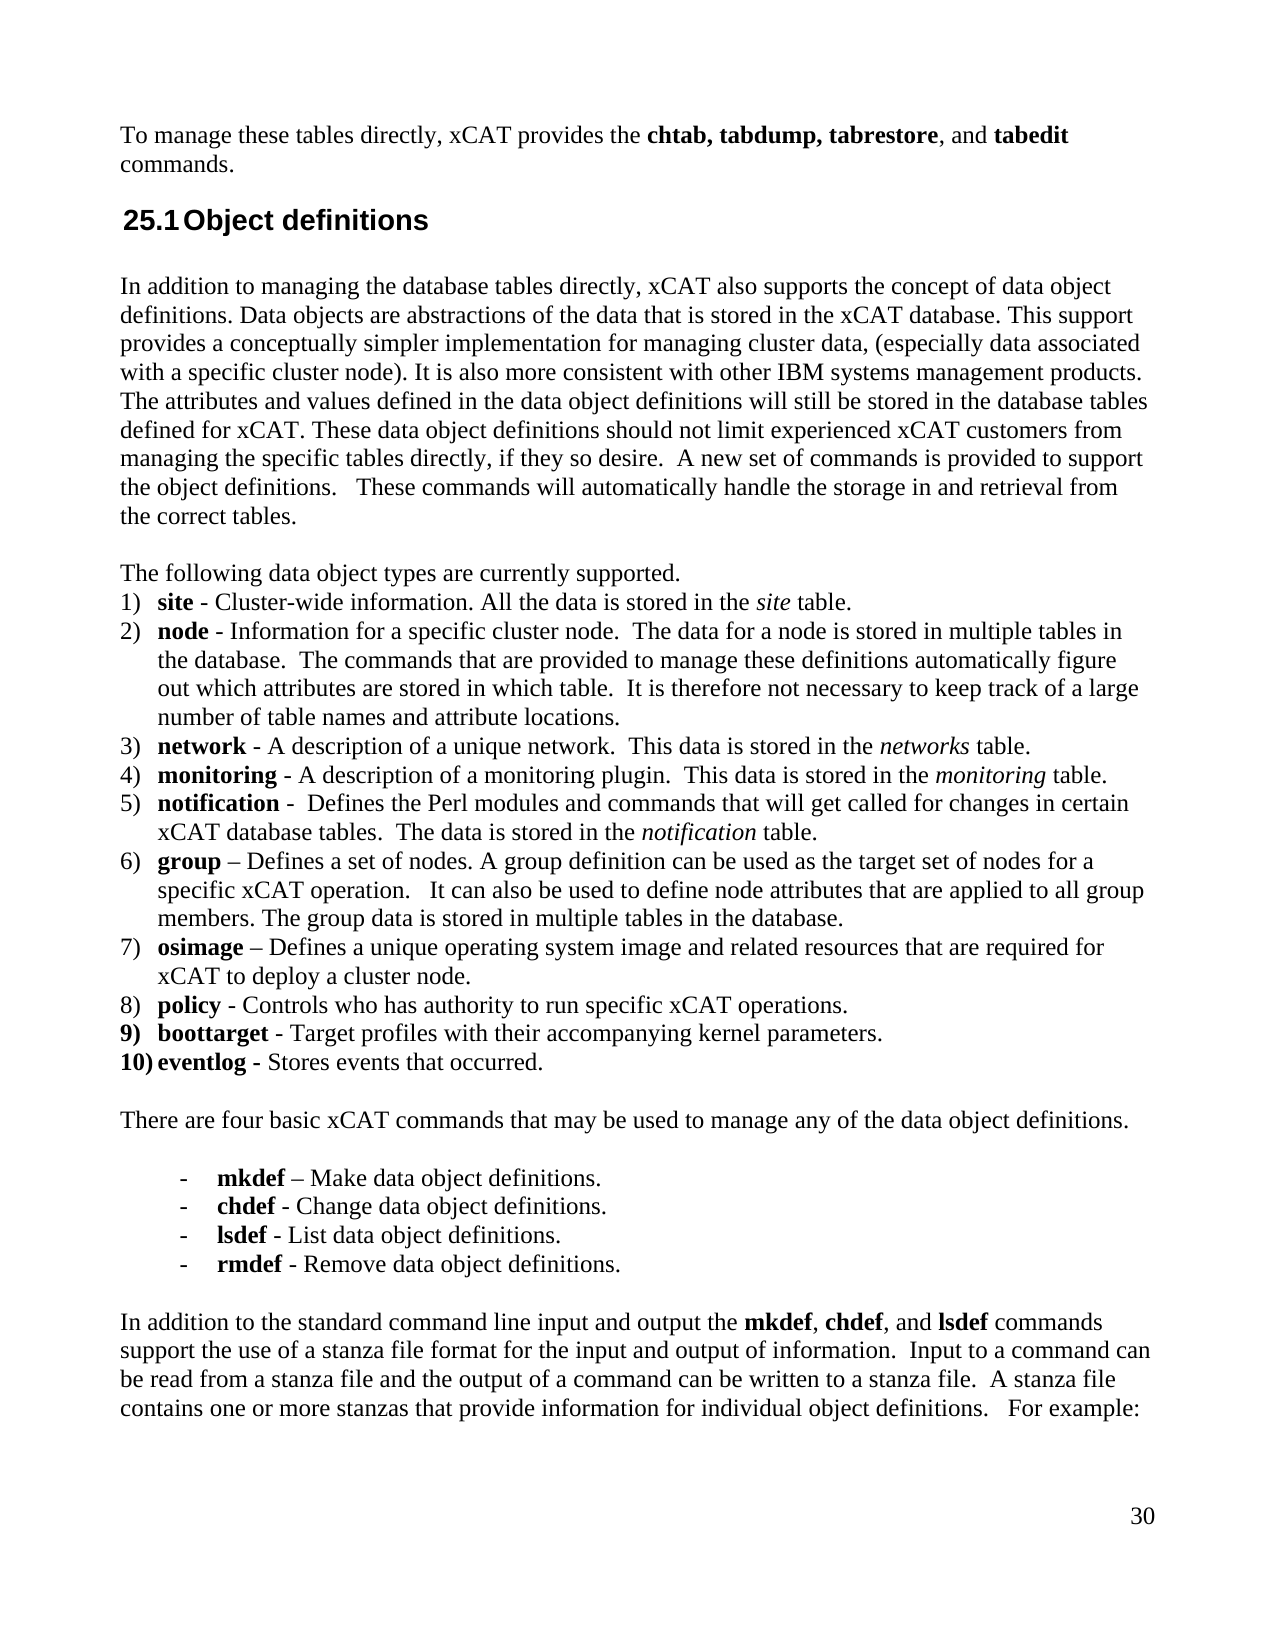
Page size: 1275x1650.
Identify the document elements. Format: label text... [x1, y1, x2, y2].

list mkdef – Make data object definitions. [179, 1163, 1155, 1191]
text There are four basic xCAT commands that may be used to manage any of the data object definitions. [120, 1105, 1155, 1133]
list monitoring - A description of a monitoring plugin. This data is stored in the monitoring table. [120, 760, 1155, 788]
list notification - Defines the Perl modules and commands that will get called for changes in certain xCAT database tables. The data is stored in the notification table. [120, 788, 1155, 846]
list network - A description of a unique network. This data is stored in the networks table. [120, 731, 1155, 760]
text In addition to managing the database tables directly, xCAT also supports the concept of data object definitions. Data objects are abstractions of the data that is stored in the xCAT database. This support provides a conceptually simpler implementation for managing cluster data, (especially data associated with a specific cluster node). It is also more consistent with other IBM systems management products. The attributes and values defined in the data object definitions will still be stored in the database tables defined for xCAT. These data object definitions should not limit experienced xCAT customers from managing the specific tables directly, if they so desire. A new set of commands is provided to support the object definitions. These commands will automatically handle the storage in and retrieval from the correct tables. [120, 271, 1155, 530]
list chdef - Change data object definitions. [179, 1191, 1155, 1220]
list lsdef - List data object definitions. [179, 1220, 1155, 1249]
list node - Information for a specific cluster node. The data for a node is stored in multiple tables in the database. The commands that are provided to manage these definitions automatically figure out which attributes are stored in which table. It is therefore not necessary to keep track of a large number of table names and attribute locations. [120, 616, 1155, 731]
list boottarget - Target profiles with their accompanying kernel parameters. [120, 1018, 1155, 1047]
text The following data object types are currently supported. [120, 558, 1155, 587]
text In addition to the standard command line input and output the mkdef, chdef, and lsdef commands support the use of a stanza file format for the input and output of information. Input to a command can be read from a stanza file and the output of a command can be written to a stanza file. A stanza file contains one or more stanzas that provide information for individual object definitions. For example: [120, 1307, 1155, 1422]
list site - Cluster-wide information. All the data is stored in the site table. [120, 587, 1155, 616]
list policy - Controls who has authority to run specific xCAT operations. [120, 990, 1155, 1018]
list group – Defines a set of nodes. A group definition can be used as the target set of nodes for a specific xCAT operation. It can also be used to define node attributes that are applied to all group members. The group data is stored in multiple tables in the database. [120, 846, 1155, 932]
list rmdef - Remove data object definitions. [179, 1249, 1155, 1278]
list eventlog - Stores events that occurred. [120, 1047, 1155, 1076]
list osimage – Defines a unique operating system image and related resources that are required for xCAT to deploy a cluster node. [120, 932, 1155, 990]
subtitle Object definitions [123, 202, 1155, 236]
text To manage these tables directly, xCAT provides the chtab, tabdump, tabrestore, and tabedit commands. [120, 120, 1155, 177]
